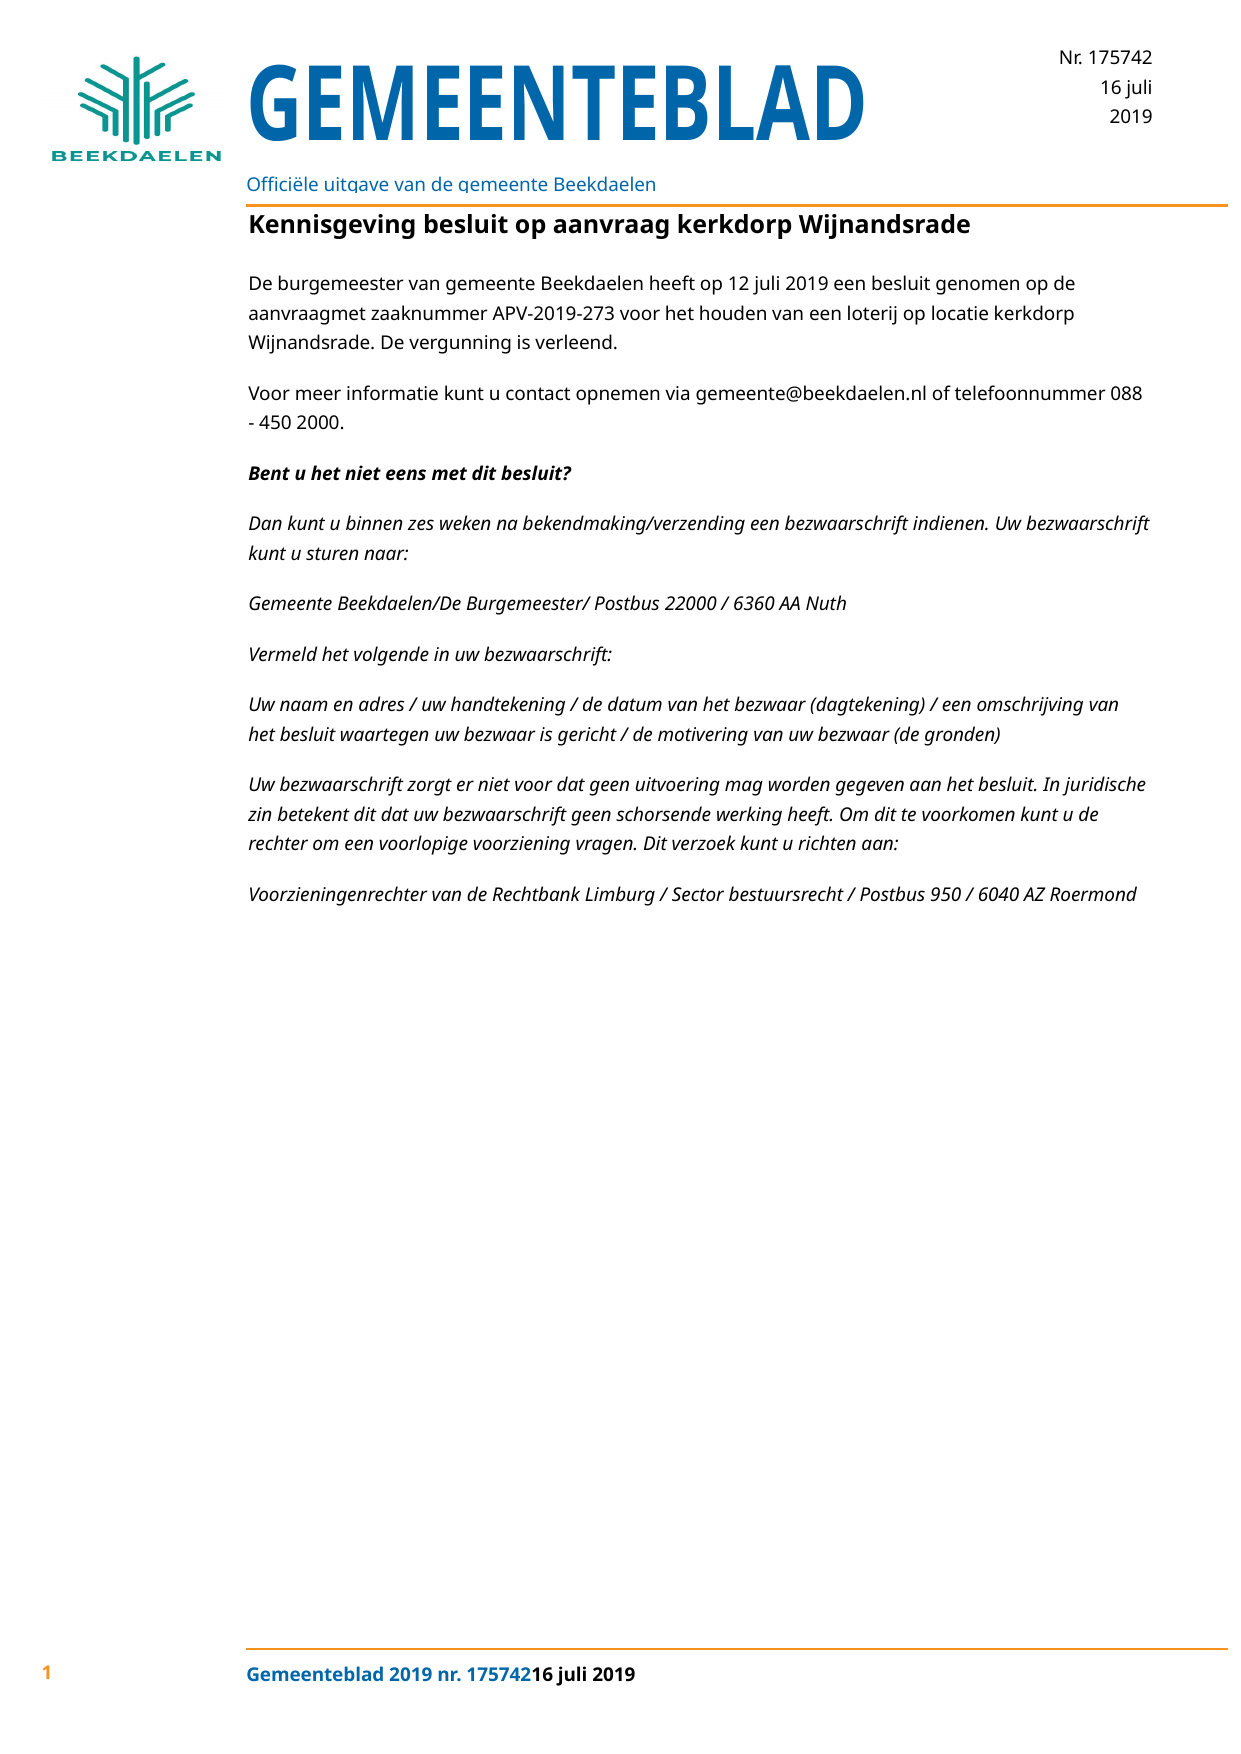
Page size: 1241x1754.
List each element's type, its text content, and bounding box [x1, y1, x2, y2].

text Bent u het niet eens met dit besluit? [248, 460, 1152, 486]
text De burgemeester van gemeente Beekdaelen heeft op 12 juli 2019 een besluit genomen op de aanvraagmet zaaknummer APV-2019-273 voor het houden van een loterij op locatie kerkdorp Wijnandsrade. De vergunning is verleend. [248, 270, 1152, 355]
text Uw naam en adres / uw handtekening / de datum van het bezwaar (dagtekening) / een omschrijving van het besluit waartegen uw bezwaar is gericht / de motivering van uw bezwaar (de gronden) [248, 691, 1152, 746]
picture [41, 47, 231, 172]
text Vermeld het volgende in uw bezwaarschrift: [248, 641, 1152, 666]
text Kennisgeving besluit op aanvraag kerkdorp Wijnandsrade [248, 207, 1152, 241]
text Voor meer informatie kunt u contact opnemen via gemeente@beekdaelen.nl of telefoonnummer 088 - 450 2000. [248, 380, 1152, 435]
text Voorzieningenrechter van de Rechtbank Limburg / Sector bestuursrecht / Postbus 950 / 6040 AZ Roermond [248, 881, 1152, 906]
text Dan kunt u binnen zes weken na bekendmaking/verzending een bezwaarschrift indienen. Uw bezwaarschrift kunt u sturen naar: [248, 510, 1152, 566]
text Uw bezwaarschrift zorgt er niet voor dat geen uitvoering mag worden gegeven aan het besluit. In juridische zin betekent dit dat uw bezwaarschrift geen schorsende werking heeft. Om dit te voorkomen kunt u de rechter om een voorlopige voorziening vragen. Dit verzoek kunt u richten aan: [248, 771, 1152, 856]
text Gemeente Beekdaelen/De Burgemeester/ Postbus 22000 / 6360 AA Nuth [248, 590, 1152, 616]
